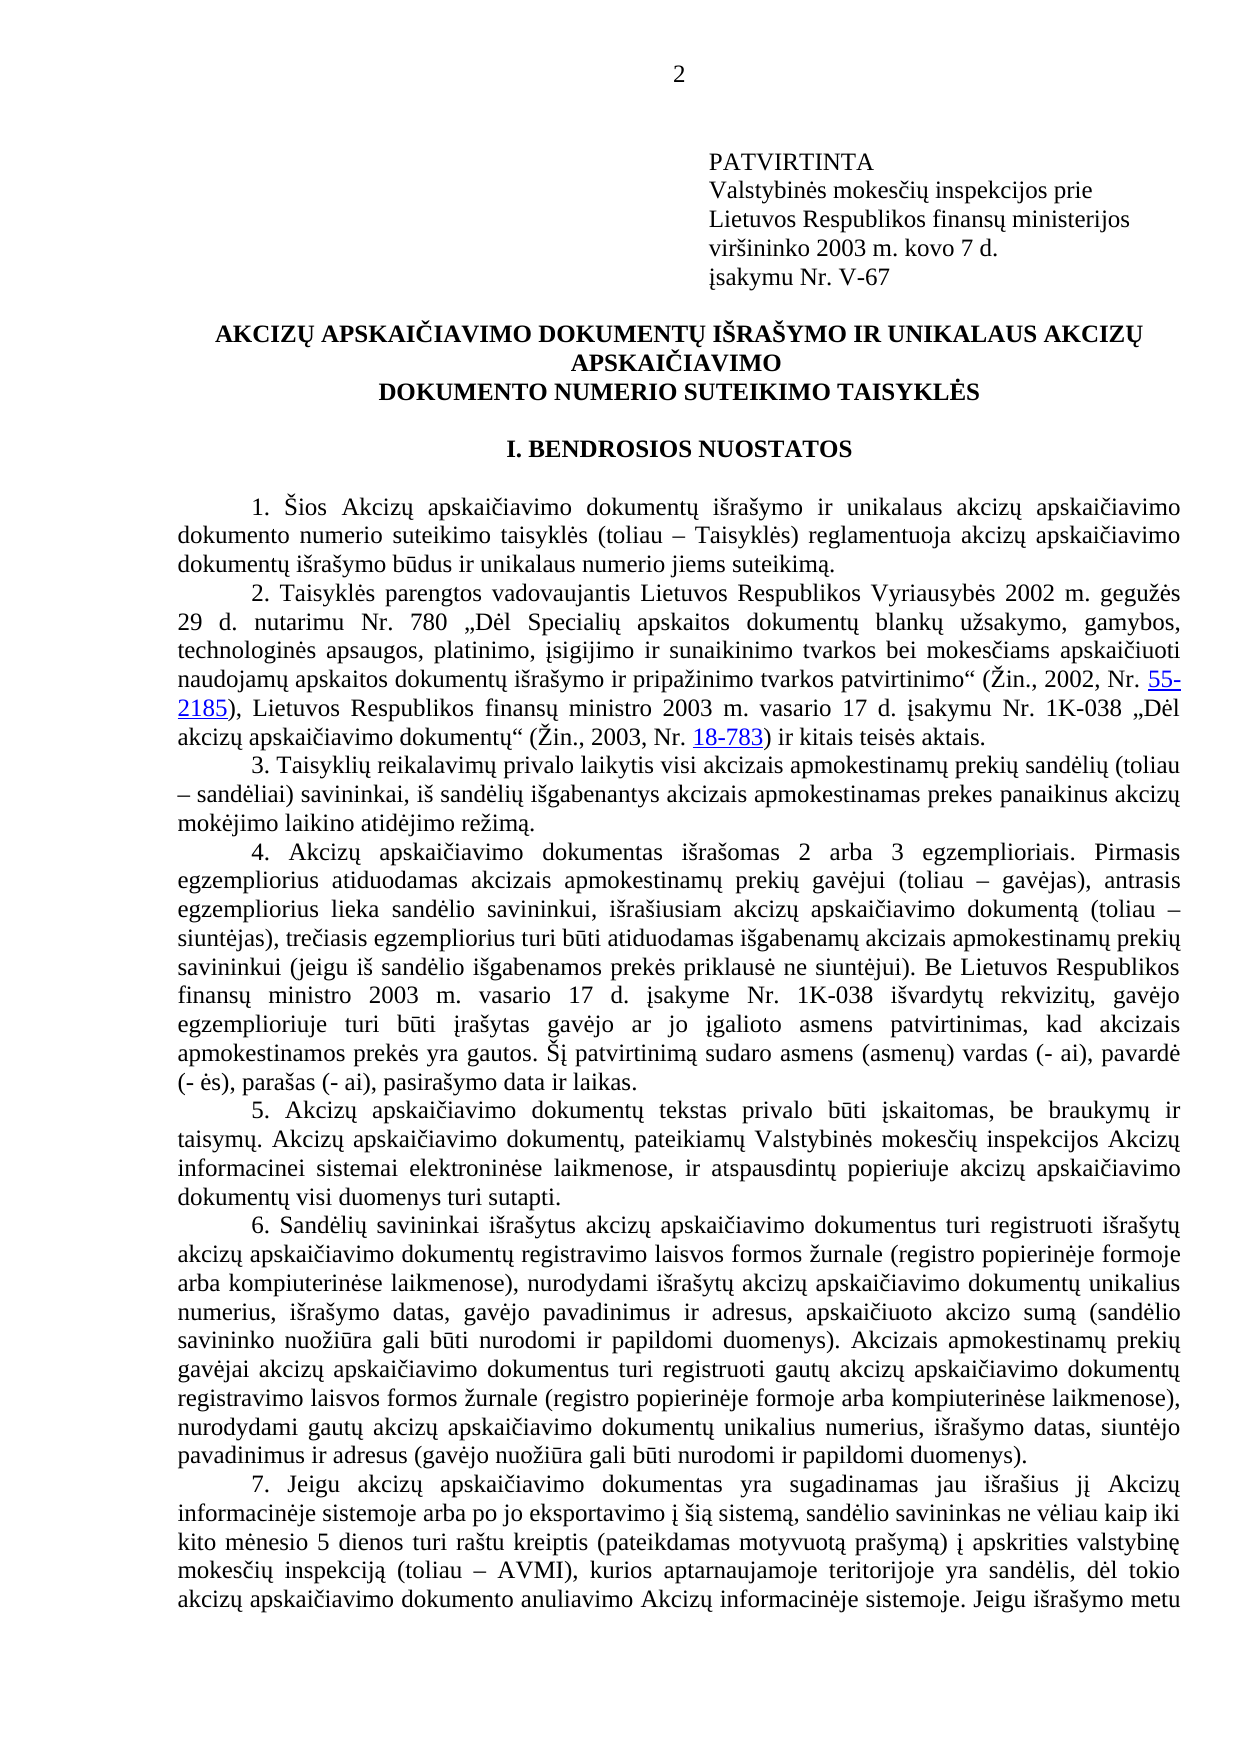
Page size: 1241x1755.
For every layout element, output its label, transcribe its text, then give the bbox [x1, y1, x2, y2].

text 2. Taisyklės parengtos vadovaujantis Lietuvos Respublikos Vyriausybės 2002 m. gegužės 29 d. nutarimu Nr. 780 „Dėl Specialių apskaitos dokumentų blankų užsakymo, gamybos, technologinės apsaugos, platinimo, įsigijimo ir sunaikinimo tvarkos bei mokesčiams apskaičiuoti naudojamų apskaitos dokumentų išrašymo ir pripažinimo tvarkos patvirtinimo“ (Žin., 2002, Nr. 55-2185), Lietuvos Respublikos finansų ministro 2003 m. vasario 17 d. įsakymu Nr. 1K-038 „Dėl akcizų apskaičiavimo dokumentų“ (Žin., 2003, Nr. 18-783) ir kitais teisės aktais. [177, 578, 1181, 751]
text dokumento numerio suteikimo taisyklĖS [177, 377, 1181, 406]
text 4. Akcizų apskaičiavimo dokumentas išrašomas 2 arba 3 egzemplioriais. Pirmasis egzempliorius atiduodamas akcizais apmokestinamų prekių gavėjui (toliau – gavėjas), antrasis egzempliorius lieka sandėlio savininkui, išrašiusiam akcizų apskaičiavimo dokumentą (toliau – siuntėjas), trečiasis egzempliorius turi būti atiduodamas išgabenamų akcizais apmokestinamų prekių savininkui (jeigu iš sandėlio išgabenamos prekės priklausė ne siuntėjui). Be Lietuvos Respublikos finansų ministro 2003 m. vasario 17 d. įsakyme Nr. 1K-038 išvardytų rekvizitų, gavėjo egzemplioriuje turi būti įrašytas gavėjo ar jo įgalioto asmens patvirtinimas, kad akcizais apmokestinamos prekės yra gautos. Šį patvirtinimą sudaro asmens (asmenų) vardas (- ai), pavardė (- ės), parašas (- ai), pasirašymo data ir laikas. [177, 837, 1181, 1096]
text 1. Šios Akcizų apskaičiavimo dokumentų išrašymo ir unikalaus akcizų apskaičiavimo dokumento numerio suteikimo taisyklės (toliau – Taisyklės) reglamentuoja akcizų apskaičiavimo dokumentų išrašymo būdus ir unikalaus numerio jiems suteikimą. [177, 492, 1181, 578]
text PATVIRTINTA [177, 147, 1181, 176]
text 5. Akcizų apskaičiavimo dokumentų tekstas privalo būti įskaitomas, be braukymų ir taisymų. Akcizų apskaičiavimo dokumentų, pateikiamų Valstybinės mokesčių inspekcijos Akcizų informacinei sistemai elektroninėse laikmenose, ir atspausdintų popieriuje akcizų apskaičiavimo dokumentų visi duomenys turi sutapti. [177, 1096, 1181, 1211]
text viršininko 2003 m. kovo 7 d. [177, 233, 1181, 262]
text 6. Sandėlių savininkai išrašytus akcizų apskaičiavimo dokumentus turi registruoti išrašytų akcizų apskaičiavimo dokumentų registravimo laisvos formos žurnale (registro popierinėje formoje arba kompiuterinėse laikmenose), nurodydami išrašytų akcizų apskaičiavimo dokumentų unikalius numerius, išrašymo datas, gavėjo pavadinimus ir adresus, apskaičiuoto akcizo sumą (sandėlio savininko nuožiūra gali būti nurodomi ir papildomi duomenys). Akcizais apmokestinamų prekių gavėjai akcizų apskaičiavimo dokumentus turi registruoti gautų akcizų apskaičiavimo dokumentų registravimo laisvos formos žurnale (registro popierinėje formoje arba kompiuterinėse laikmenose), nurodydami gautų akcizų apskaičiavimo dokumentų unikalius numerius, išrašymo datas, siuntėjo pavadinimus ir adresus (gavėjo nuožiūra gali būti nurodomi ir papildomi duomenys). [177, 1211, 1181, 1469]
text įsakymu Nr. V-67 [177, 262, 1181, 291]
text 3. Taisyklių reikalavimų privalo laikytis visi akcizais apmokestinamų prekių sandėlių (toliau – sandėliai) savininkai, iš sandėlių išgabenantys akcizais apmokestinamas prekes panaikinus akcizų mokėjimo laikino atidėjimo režimą. [177, 751, 1181, 837]
text Lietuvos Respublikos finansų ministerijos [177, 204, 1181, 233]
text Valstybinės mokesčių inspekcijos prie [177, 176, 1181, 204]
text akcizų apskaičiavimo dokumentų išrašymo ir unikalaus akcizų apskaičiavimo [177, 319, 1181, 377]
text I. BENDROSIOS NUOSTATOS [177, 434, 1181, 463]
text 7. Jeigu akcizų apskaičiavimo dokumentas yra sugadinamas jau išrašius jį Akcizų informacinėje sistemoje arba po jo eksportavimo į šią sistemą, sandėlio savininkas ne vėliau kaip iki kito mėnesio 5 dienos turi raštu kreiptis (pateikdamas motyvuotą prašymą) į apskrities valstybinę mokesčių inspekciją (toliau – AVMI), kurios aptarnaujamoje teritorijoje yra sandėlis, dėl tokio akcizų apskaičiavimo dokumento anuliavimo Akcizų informacinėje sistemoje. Jeigu išrašymo metu [177, 1469, 1181, 1613]
